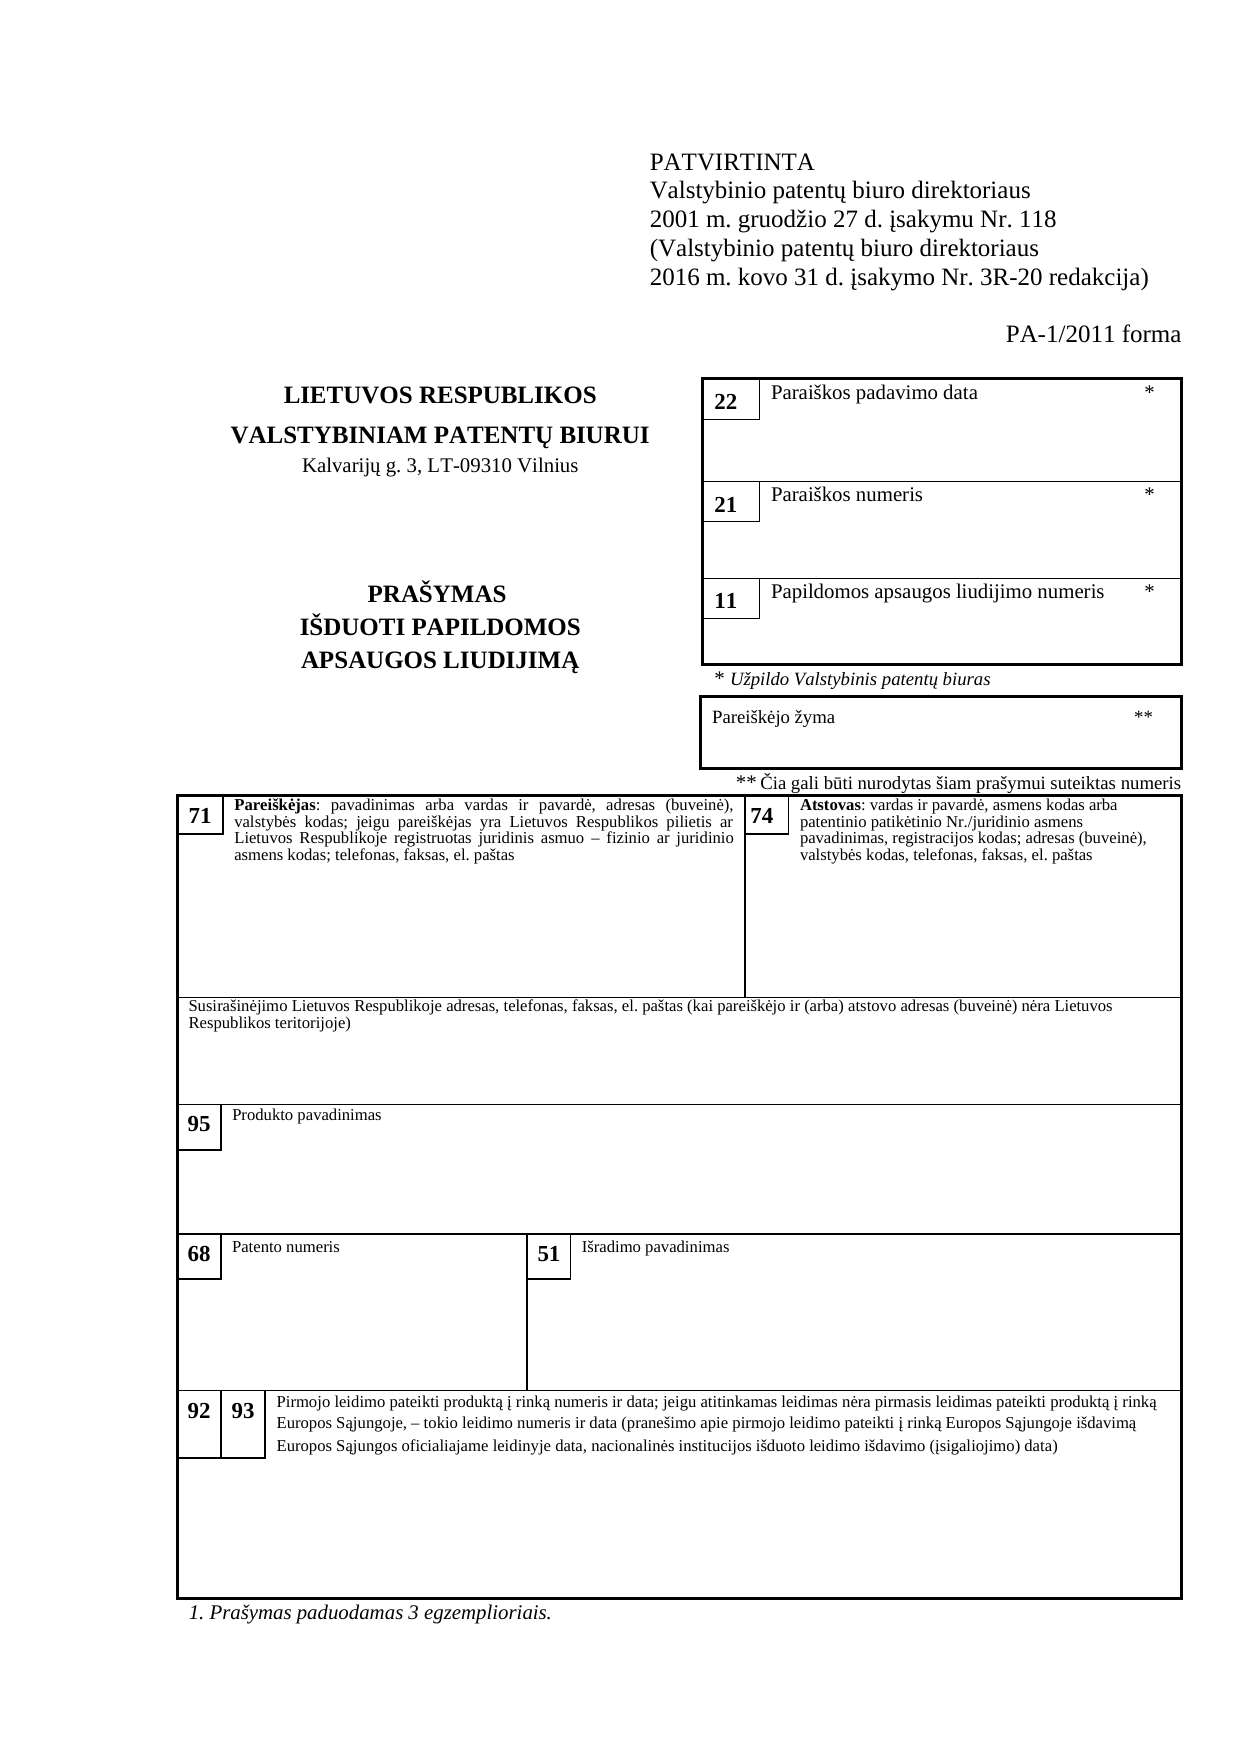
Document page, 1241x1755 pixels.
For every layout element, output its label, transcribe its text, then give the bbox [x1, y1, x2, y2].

table_cell [221, 1149, 1180, 1233]
table_cell 95 [179, 1105, 220, 1149]
text 2001 m. gruodžio 27 d. įsakymu Nr. 118 [649, 204, 1181, 233]
table_cell [179, 1048, 221, 1103]
table_cell Paraiškos numeris * [760, 482, 1180, 521]
table_header Pareiškėjas: pavadinimas arba vardas ir pavardė, adresas (buveinė), valstybės kodas; jeigu pareiškėjas yra Lietuvos Respublikos pilietis ar Lietuvos Respublikoje registruotas juridinis asmuo – fizinio ar juridinio asmens kodas; telefonas, faksas, el. paštas [223, 797, 744, 997]
table_cell 93 [222, 1391, 264, 1457]
table_cell [746, 835, 788, 997]
table_cell [179, 1151, 221, 1233]
table_cell Susirašinėjimo Lietuvos Respublikoje adresas, telefonas, faksas, el. paštas (kai pareiškėjo ir (arba) atstovo adresas (buveinė) nėra Lietuvos Respublikos teritorijoje) [179, 998, 1180, 1048]
table_cell 68 [179, 1235, 220, 1278]
table_cell [704, 420, 759, 481]
table_cell Produkto pavadinimas [222, 1105, 1180, 1149]
text PA-1/2011 forma [177, 319, 1181, 348]
text ** Čia gali būti nurodytas šiam prašymui suteiktas numeris [177, 770, 1181, 794]
table_cell Patento numeris [222, 1235, 526, 1278]
text PATVIRTINTA [649, 147, 1181, 176]
table_cell [760, 521, 1180, 578]
table_cell [177, 481, 701, 521]
table_header 74 [746, 797, 788, 833]
table_cell PRAŠYMAS IŠDUOTI PAPILDOMOS APSAUGOS LIUDIJIMĄ [177, 578, 703, 695]
text (Valstybinio patentų biuro direktoriaus [649, 233, 1181, 262]
table_cell [704, 522, 759, 578]
table_cell Pirmojo leidimo pateikti produktą į rinką numeris ir data; jeigu atitinkamas leidimas nėra pirmasis leidimas pateikti produktą į rinką Europos Sąjungoje, – tokio leidimo numeris ir data (pranešimo apie pirmojo leidimo pateikti į rinką Europos Sąjungoje išdavimą Europos Sąjungos oficialiajame leidinyje data, nacionalinės institucijos išduoto leidimo išdavimo (įsigaliojimo) data) [266, 1391, 1180, 1457]
table_header Paraiškos padavimo data * [760, 380, 1180, 418]
table_cell [179, 1280, 221, 1390]
table_cell [760, 618, 1180, 663]
table_header 22 [704, 380, 759, 418]
table_cell 51 [528, 1235, 570, 1278]
table_cell [760, 419, 1180, 481]
table_cell [528, 1278, 1180, 1390]
table_cell [221, 1278, 526, 1390]
table_cell Išradimo pavadinimas [571, 1235, 1180, 1278]
table_header 71 [179, 797, 222, 833]
table_cell 92 [179, 1391, 220, 1457]
table_header Atstovas: vardas ir pavardė, asmens kodas arba patentinio patikėtinio Nr./juridinio asmens pavadinimas, registracijos kodas; adresas (buveinė), valstybės kodas, telefonas, faksas, el. paštas [789, 797, 1180, 997]
table_cell [179, 835, 223, 997]
table_cell [179, 1459, 221, 1597]
table_cell [704, 619, 759, 663]
table_cell Pareiškėjo žyma ** [702, 698, 1180, 767]
table_cell Papildomos apsaugos liudijimo numeris * [760, 579, 1180, 618]
text 2016 m. kovo 31 d. įsakymo Nr. 3R-20 redakcija) [649, 262, 1181, 291]
table_cell [221, 1048, 1180, 1103]
table_cell * Užpildo Valstybinis patentų biuras [703, 666, 1181, 695]
table_cell [177, 521, 701, 578]
table_cell [221, 1457, 1180, 1597]
table_cell 1. Prašymas paduodamas 3 egzemplioriais. [177, 1600, 1181, 1628]
table_cell 11 [704, 579, 759, 618]
table_cell 21 [704, 482, 759, 521]
text Valstybinio patentų biuro direktoriaus [649, 176, 1181, 204]
table_cell [177, 695, 699, 767]
table_header LIETUVOS RESPUBLIKOS [177, 377, 701, 418]
table_cell VALSTYBINIAM PATENTŲ BIURUI Kalvarijų g. 3, LT-09310 Vilnius [177, 419, 701, 481]
